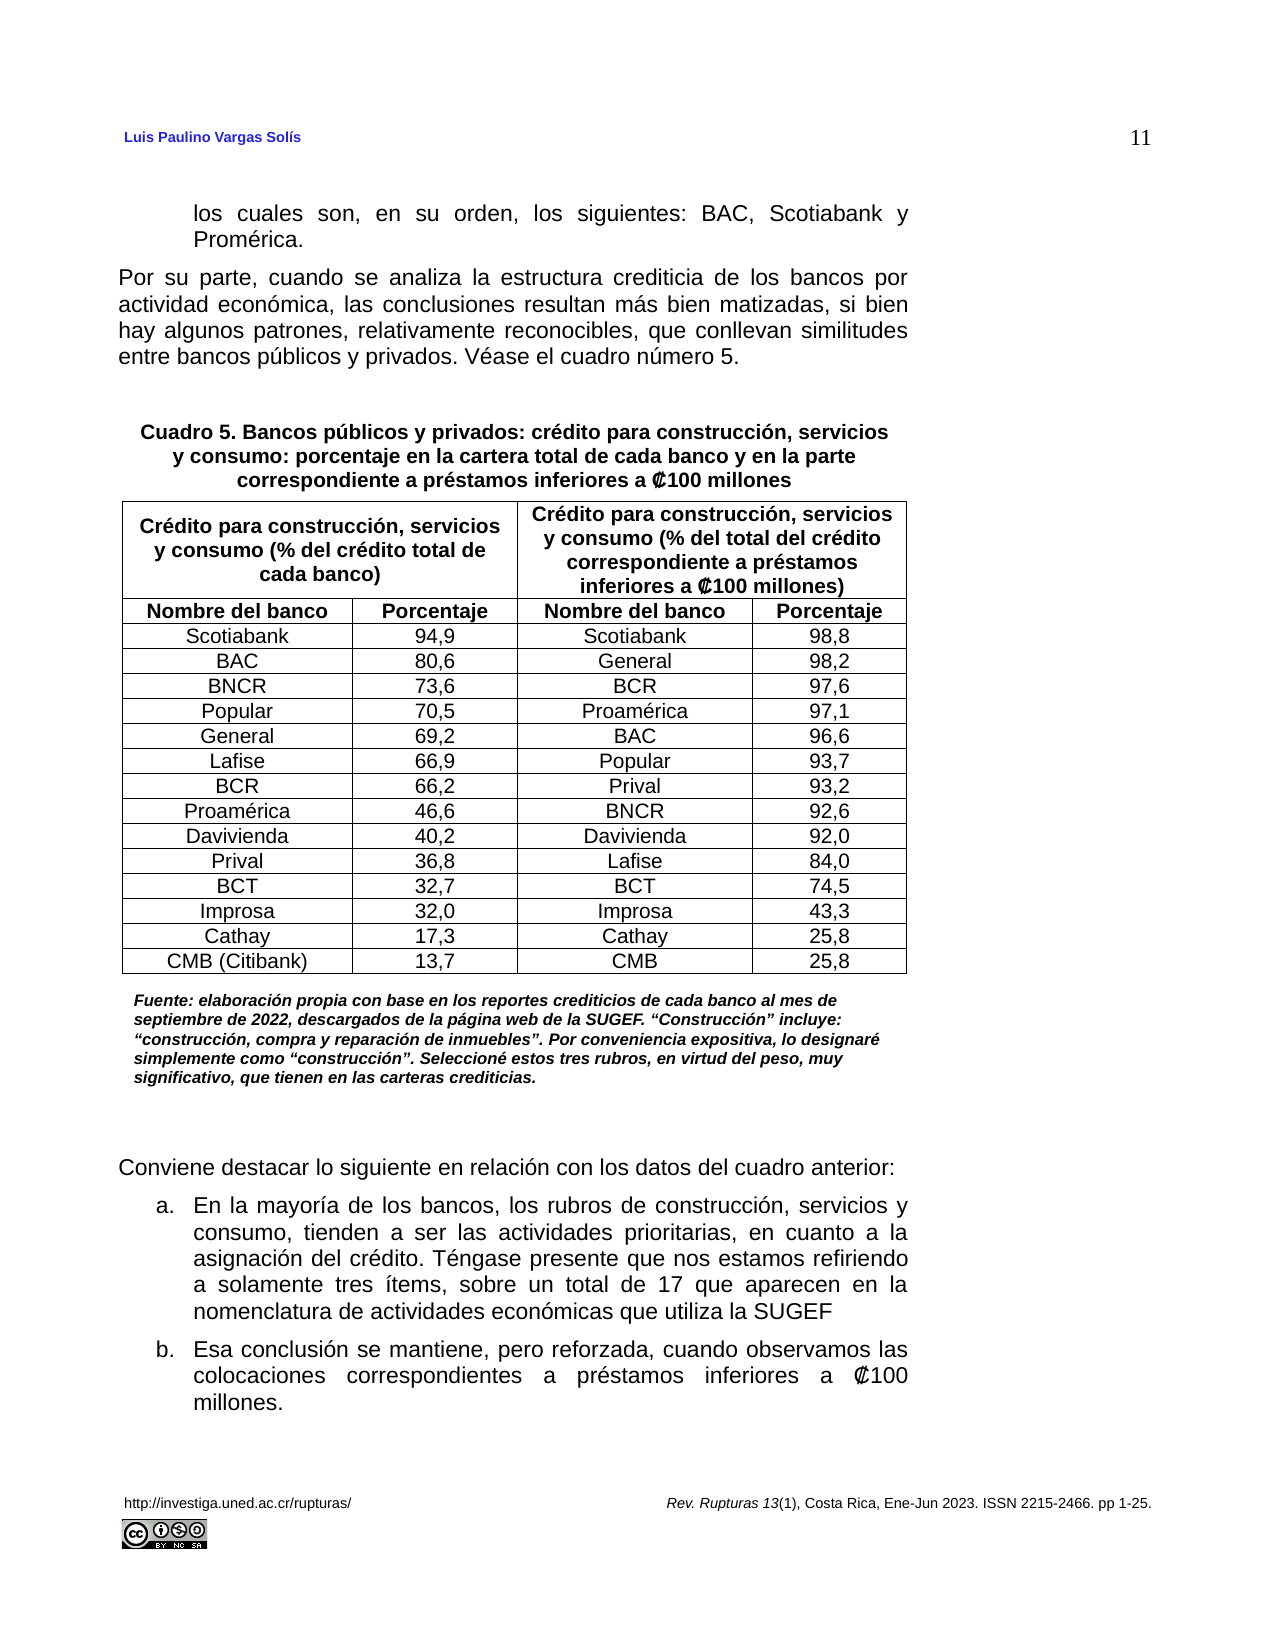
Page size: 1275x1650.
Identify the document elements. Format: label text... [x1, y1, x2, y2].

table_cell Porcentaje [753, 599, 906, 623]
table_cell 36,8 [353, 849, 517, 873]
table_cell Crédito para construcción, servicios y consumo (% del crédito total de cada banco) [123, 502, 517, 598]
table_cell 66,2 [353, 774, 517, 798]
text Por su parte, cuando se analiza la estructura crediticia de los bancos por actividad económica, las conclusiones resultan más bien matizadas, si bien hay algunos patrones, relativamente reconocibles, que conllevan similitudes entre bancos públicos y privados. Véase el cuadro número 5. [118, 264, 909, 370]
table_header Cuadro 5. Bancos públicos y privados: crédito para construcción, servicios y consumo: porcentaje en la cartera total de cada banco y en la parte correspondiente a préstamos inferiores a ₡100 millones [122, 420, 907, 501]
table_cell Improsa [518, 899, 752, 923]
table_cell Cathay [123, 924, 352, 948]
table_cell Lafise [123, 749, 352, 773]
table_cell Nombre del banco [518, 599, 752, 623]
table_cell 97,1 [753, 699, 906, 723]
table_cell BCT [123, 874, 352, 898]
table_cell 13,7 [353, 949, 517, 973]
table_cell 70,5 [353, 699, 517, 723]
table_cell BCT [518, 874, 752, 898]
table_cell BAC [123, 649, 352, 673]
table_cell Popular [518, 749, 752, 773]
table_cell 73,6 [353, 674, 517, 698]
table_cell BCR [123, 774, 352, 798]
table_cell 98,2 [753, 649, 906, 673]
table_cell 40,2 [353, 824, 517, 848]
table_cell BNCR [123, 674, 352, 698]
table_cell Prival [123, 849, 352, 873]
table_cell 84,0 [753, 849, 906, 873]
table_cell 97,6 [753, 674, 906, 698]
list los cuales son, en su orden, los siguientes: BAC, Scotiabank y Promérica. [156, 200, 909, 252]
table_cell BAC [518, 724, 752, 748]
table_cell 92,0 [753, 824, 906, 848]
table_cell 92,6 [753, 799, 906, 823]
table_cell Fuente: elaboración propia con base en los reportes crediticios de cada banco al mes de septiembre de 2022, descargados de la página web de la SUGEF. “Construcción” incluye: “construcción, compra y reparación de inmuebles”. Por conveniencia expositiva, lo designaré simplemente como “construcción”. Seleccioné estos tres rubros, en virtud del peso, muy significativo, que tienen en las carteras crediticias. [122, 974, 907, 1104]
table_cell 80,6 [353, 649, 517, 673]
table_cell Improsa [123, 899, 352, 923]
table_cell CMB (Citibank) [123, 949, 352, 973]
table_cell 46,6 [353, 799, 517, 823]
table_cell 96,6 [753, 724, 906, 748]
table_cell 17,3 [353, 924, 517, 948]
table_cell 32,0 [353, 899, 517, 923]
table_cell Scotiabank [123, 624, 352, 648]
table_cell General [518, 649, 752, 673]
table_cell 43,3 [753, 899, 906, 923]
table_cell CMB [518, 949, 752, 973]
table_cell 69,2 [353, 724, 517, 748]
table_cell 94,9 [353, 624, 517, 648]
table_cell 66,9 [353, 749, 517, 773]
table_cell 25,8 [753, 924, 906, 948]
table_cell Popular [123, 699, 352, 723]
table_cell Davivienda [123, 824, 352, 848]
table_cell 74,5 [753, 874, 906, 898]
table_cell BCR [518, 674, 752, 698]
list Esa conclusión se mantiene, pero reforzada, cuando observamos las colocaciones correspondientes a préstamos inferiores a ₡100 millones. [156, 1336, 909, 1415]
text Conviene destacar lo siguiente en relación con los datos del cuadro anterior: [118, 1154, 909, 1181]
table_cell Scotiabank [518, 624, 752, 648]
table_cell Crédito para construcción, servicios y consumo (% del total del crédito correspondiente a préstamos inferiores a ₡100 millones) [518, 502, 906, 598]
table_cell Cathay [518, 924, 752, 948]
table_cell Davivienda [518, 824, 752, 848]
table_cell 98,8 [753, 624, 906, 648]
table_cell 32,7 [353, 874, 517, 898]
table_cell Porcentaje [353, 599, 517, 623]
table_cell 93,7 [753, 749, 906, 773]
table_cell Nombre del banco [123, 599, 352, 623]
picture [121, 1519, 208, 1549]
table_cell Proamérica [123, 799, 352, 823]
table_cell BNCR [518, 799, 752, 823]
list En la mayoría de los bancos, los rubros de construcción, servicios y consumo, tienden a ser las actividades prioritarias, en cuanto a la asignación del crédito. Téngase presente que nos estamos refiriendo a solamente tres ítems, sobre un total de 17 que aparecen en la nomenclatura de actividades económicas que utiliza la SUGEF [156, 1192, 909, 1324]
table_cell 93,2 [753, 774, 906, 798]
table_cell 25,8 [753, 949, 906, 973]
table_cell Proamérica [518, 699, 752, 723]
table_cell Lafise [518, 849, 752, 873]
table_cell General [123, 724, 352, 748]
table_cell Prival [518, 774, 752, 798]
